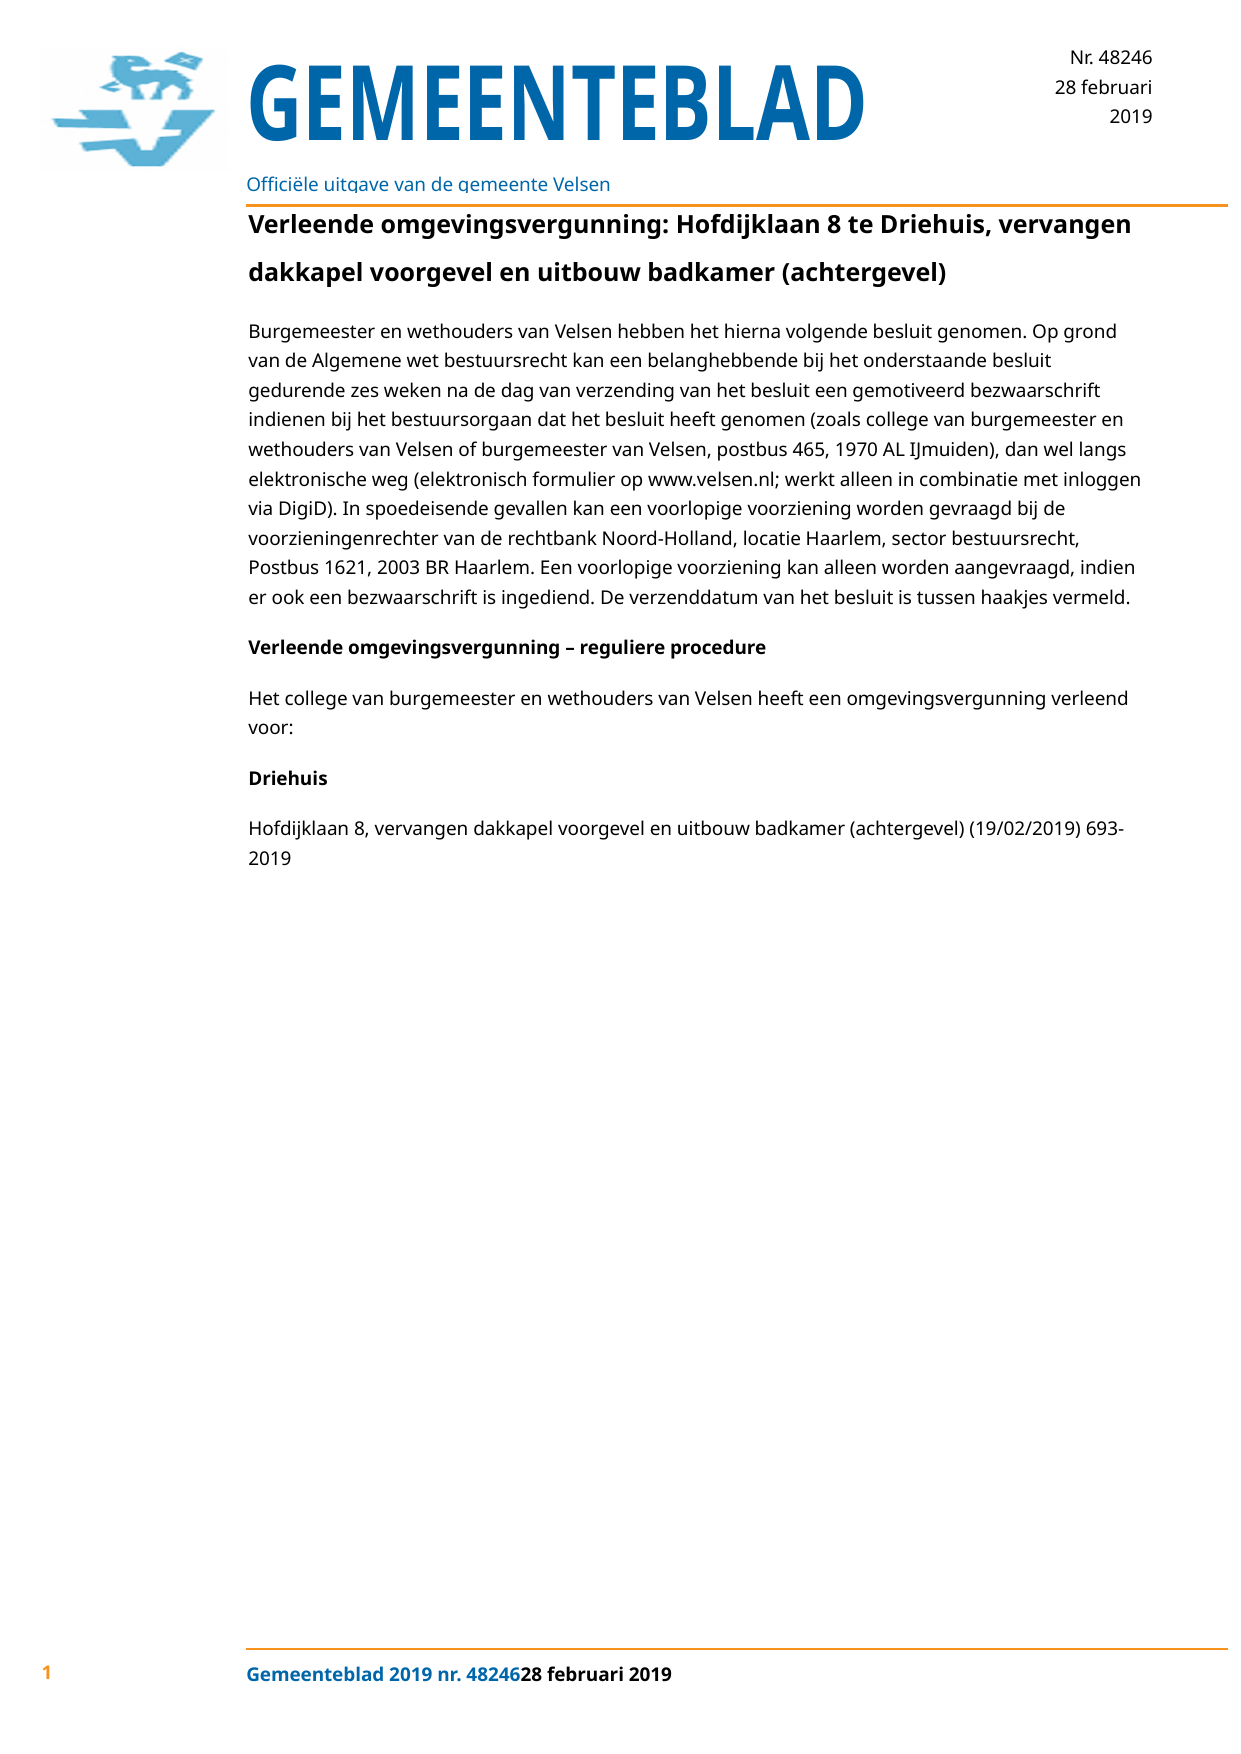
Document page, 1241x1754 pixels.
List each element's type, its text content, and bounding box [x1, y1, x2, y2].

text Burgemeester en wethouders van Velsen hebben het hierna volgende besluit genomen. Op grond van de Algemene wet bestuursrecht kan een belanghebbende bij het onderstaande besluit gedurende zes weken na de dag van verzending van het besluit een gemotiveerd bezwaarschrift indienen bij het bestuursorgaan dat het besluit heeft genomen (zoals college van burgemeester en wethouders van Velsen of burgemeester van Velsen, postbus 465, 1970 AL IJmuiden), dan wel langs elektronische weg (elektronisch formulier op www.velsen.nl; werkt alleen in combinatie met inloggen via DigiD). In spoedeisende gevallen kan een voorlopige voorziening worden gevraagd bij de voorzieningenrechter van de rechtbank Noord-Holland, locatie Haarlem, sector bestuursrecht, Postbus 1621, 2003 BR Haarlem. Een voorlopige voorziening kan alleen worden aangevraagd, indien er ook een bezwaarschrift is ingediend. De verzenddatum van het besluit is tussen haakjes vermeld. [248, 318, 1152, 610]
text Het college van burgemeester en wethouders van Velsen heeft een omgevingsvergunning verleend voor: [248, 685, 1152, 740]
text Hofdijklaan 8, vervangen dakkapel voorgevel en uitbouw badkamer (achtergevel) (19/02/2019) 693-2019 [248, 815, 1152, 871]
picture [41, 47, 231, 172]
text Verleende omgevingsvergunning – reguliere procedure [248, 634, 1152, 660]
text Driehuis [248, 765, 1152, 791]
text Verleende omgevingsvergunning: Hofdijklaan 8 te Driehuis, vervangen dakkapel voorgevel en uitbouw badkamer (achtergevel) [248, 207, 1152, 288]
